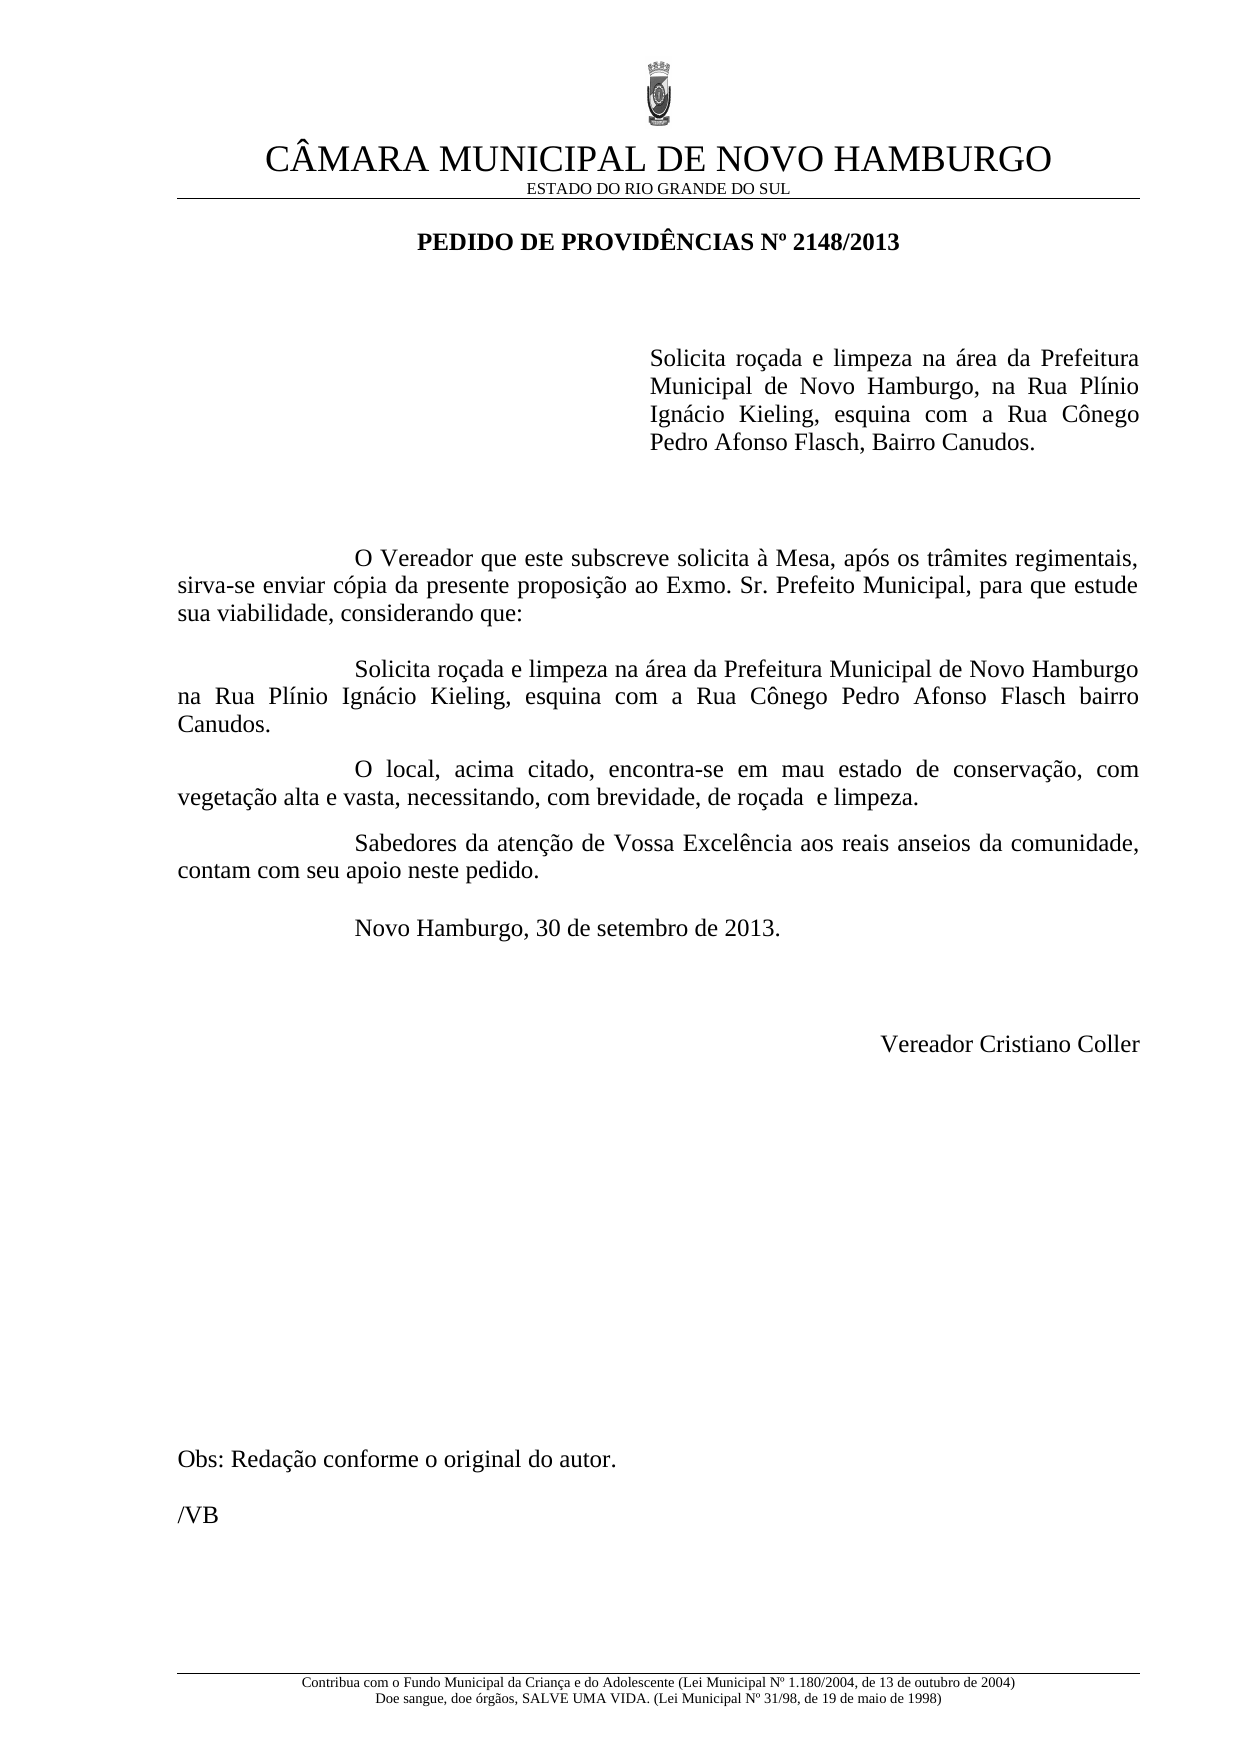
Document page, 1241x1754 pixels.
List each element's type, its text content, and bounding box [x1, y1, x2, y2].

text PEDIDO DE PROVIDÊNCIAS Nº 2148/2013 [177, 228, 1140, 256]
text O local, acima citado, encontra-se em mau estado de conservação, com vegetação alta e vasta, necessitando, com brevidade, de roçada e limpeza. [177, 756, 1140, 811]
text Solicita roçada e limpeza na área da Prefeitura Municipal de Novo Hamburgo na Rua Plínio Ignácio Kieling, esquina com a Rua Cônego Pedro Afonso Flasch bairro Canudos. [177, 655, 1140, 738]
text Vereador Cristiano Coller [177, 1030, 1140, 1058]
text /VB [177, 1501, 1140, 1529]
text O Vereador que este subscreve solicita à Mesa, após os trâmites regimentais, sirva-se enviar cópia da presente proposição ao Exmo. Sr. Prefeito Municipal, para que estude sua viabilidade, considerando que: [177, 544, 1140, 627]
text Sabedores da atenção de Vossa Excelência aos reais anseios da comunidade, contam com seu apoio neste pedido. [177, 829, 1140, 884]
text Obs: Redação conforme o original do autor. [177, 1446, 1140, 1473]
text Novo Hamburgo, 30 de setembro de 2013. [177, 914, 1140, 941]
text Solicita roçada e limpeza na área da Prefeitura Municipal de Novo Hamburgo, na Rua Plínio Ignácio Kieling, esquina com a Rua Cônego Pedro Afonso Flasch, Bairro Canudos. [649, 344, 1140, 455]
